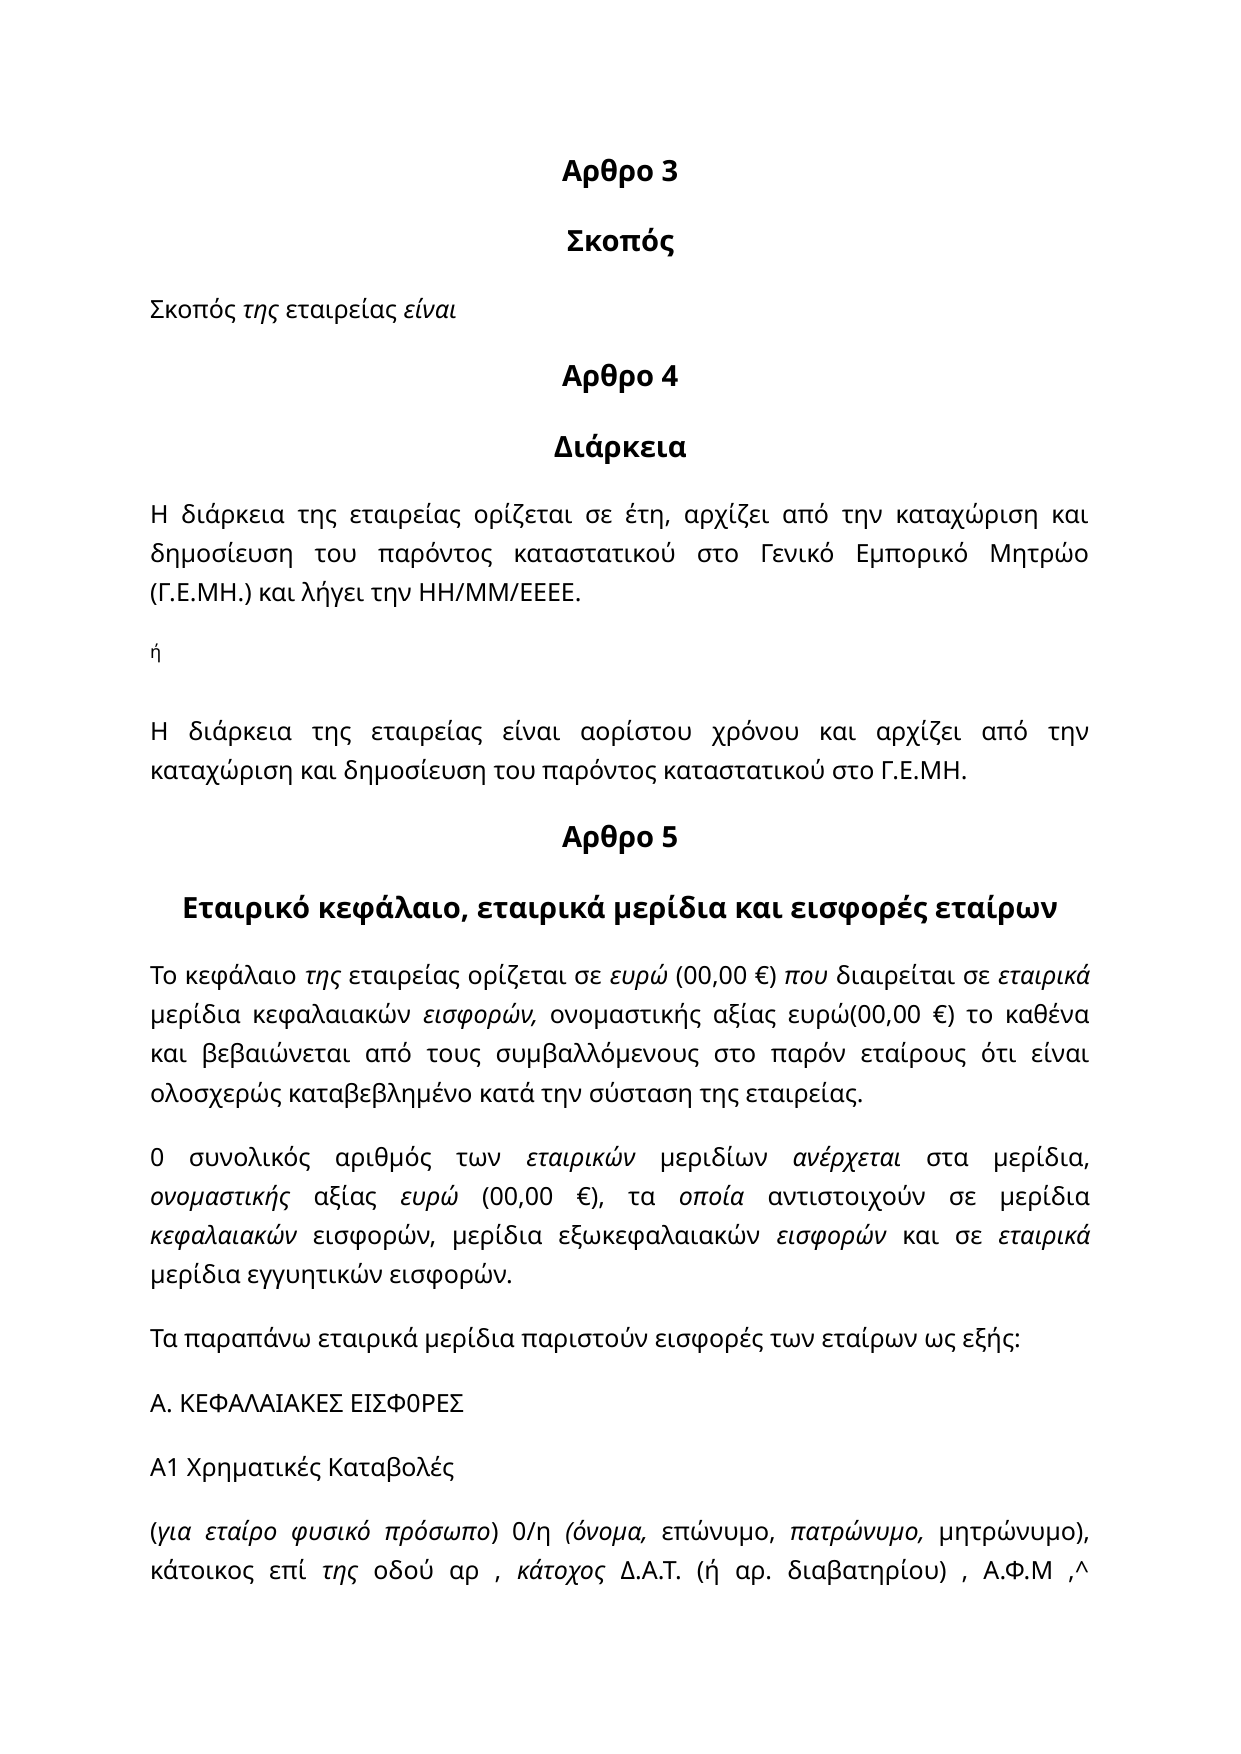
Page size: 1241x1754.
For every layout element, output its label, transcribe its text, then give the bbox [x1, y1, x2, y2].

text Σκοπός της εταιρείας είναι [150, 291, 1090, 325]
subtitle Αρθρο 4 [150, 355, 1090, 395]
subtitle Αρθρο 5 [150, 816, 1090, 856]
subtitle Σκοπός [150, 221, 1090, 260]
text Η διάρκεια της εταιρείας είναι αορίστου χρόνου και αρχίζει από την καταχώριση και δημοσίευση του παρόντος καταστατικού στο Γ.Ε.ΜΗ. [150, 713, 1090, 786]
text A1 Χρηματικές Καταβολές [150, 1449, 1090, 1483]
text Η διάρκεια της εταιρείας ορίζεται σε έτη, αρχίζει από την καταχώριση και δημοσίευση του παρόντος καταστατικού στο Γενικό Εμπορικό Μητρώο (Γ.Ε.ΜΗ.) και λήγει την ΗΗ/ΜΜ/ΕΕΕΕ. [150, 497, 1090, 609]
text Το κεφάλαιο της εταιρείας ορίζεται σε ευρώ (00,00 €) που διαιρείται σε εταιρικά μερίδια κεφαλαιακών εισφορών, ονομαστικής αξίας ευρώ(00,00 €) το καθένα και βεβαιώνεται από τους συμβαλλόμενους στο παρόν εταίρους ότι είναι ολοσχερώς καταβεβλημένο κατά την σύσταση της εταιρείας. [150, 958, 1090, 1109]
text ή [150, 639, 1090, 682]
subtitle Αρθρο 3 [150, 150, 1090, 190]
text (για εταίρο φυσικό πρόσωπο) 0/η (όνομα, επώνυμο, πατρώνυμο, μητρώνυμο), κάτοικος επί της οδού αρ , κάτοχος Δ.Α.Τ. (ή αρ. διαβατηρίου) , Α.Φ.Μ ,^ [150, 1513, 1090, 1587]
text Τα παραπάνω εταιρικά μερίδια παριστούν εισφορές των εταίρων ως εξής: [150, 1321, 1090, 1355]
text 0 συνολικός αριθμός των εταιρικών μεριδίων ανέρχεται στα μερίδια, ονομαστικής αξίας ευρώ (00,00 €), τα οποία αντιστοιχούν σε μερίδια κεφαλαιακών εισφορών, μερίδια εξωκεφαλαιακών εισφορών και σε εταιρικά μερίδια εγγυητικών εισφορών. [150, 1139, 1090, 1291]
text Α. ΚΕΦΑΛΑΙΑΚΕΣ ΕΙΣΦ0ΡΕΣ [150, 1385, 1090, 1419]
subtitle Εταιρικό κεφάλαιο, εταιρικά μερίδια και εισφορές εταίρων [150, 887, 1090, 927]
subtitle Διάρκεια [150, 426, 1090, 466]
